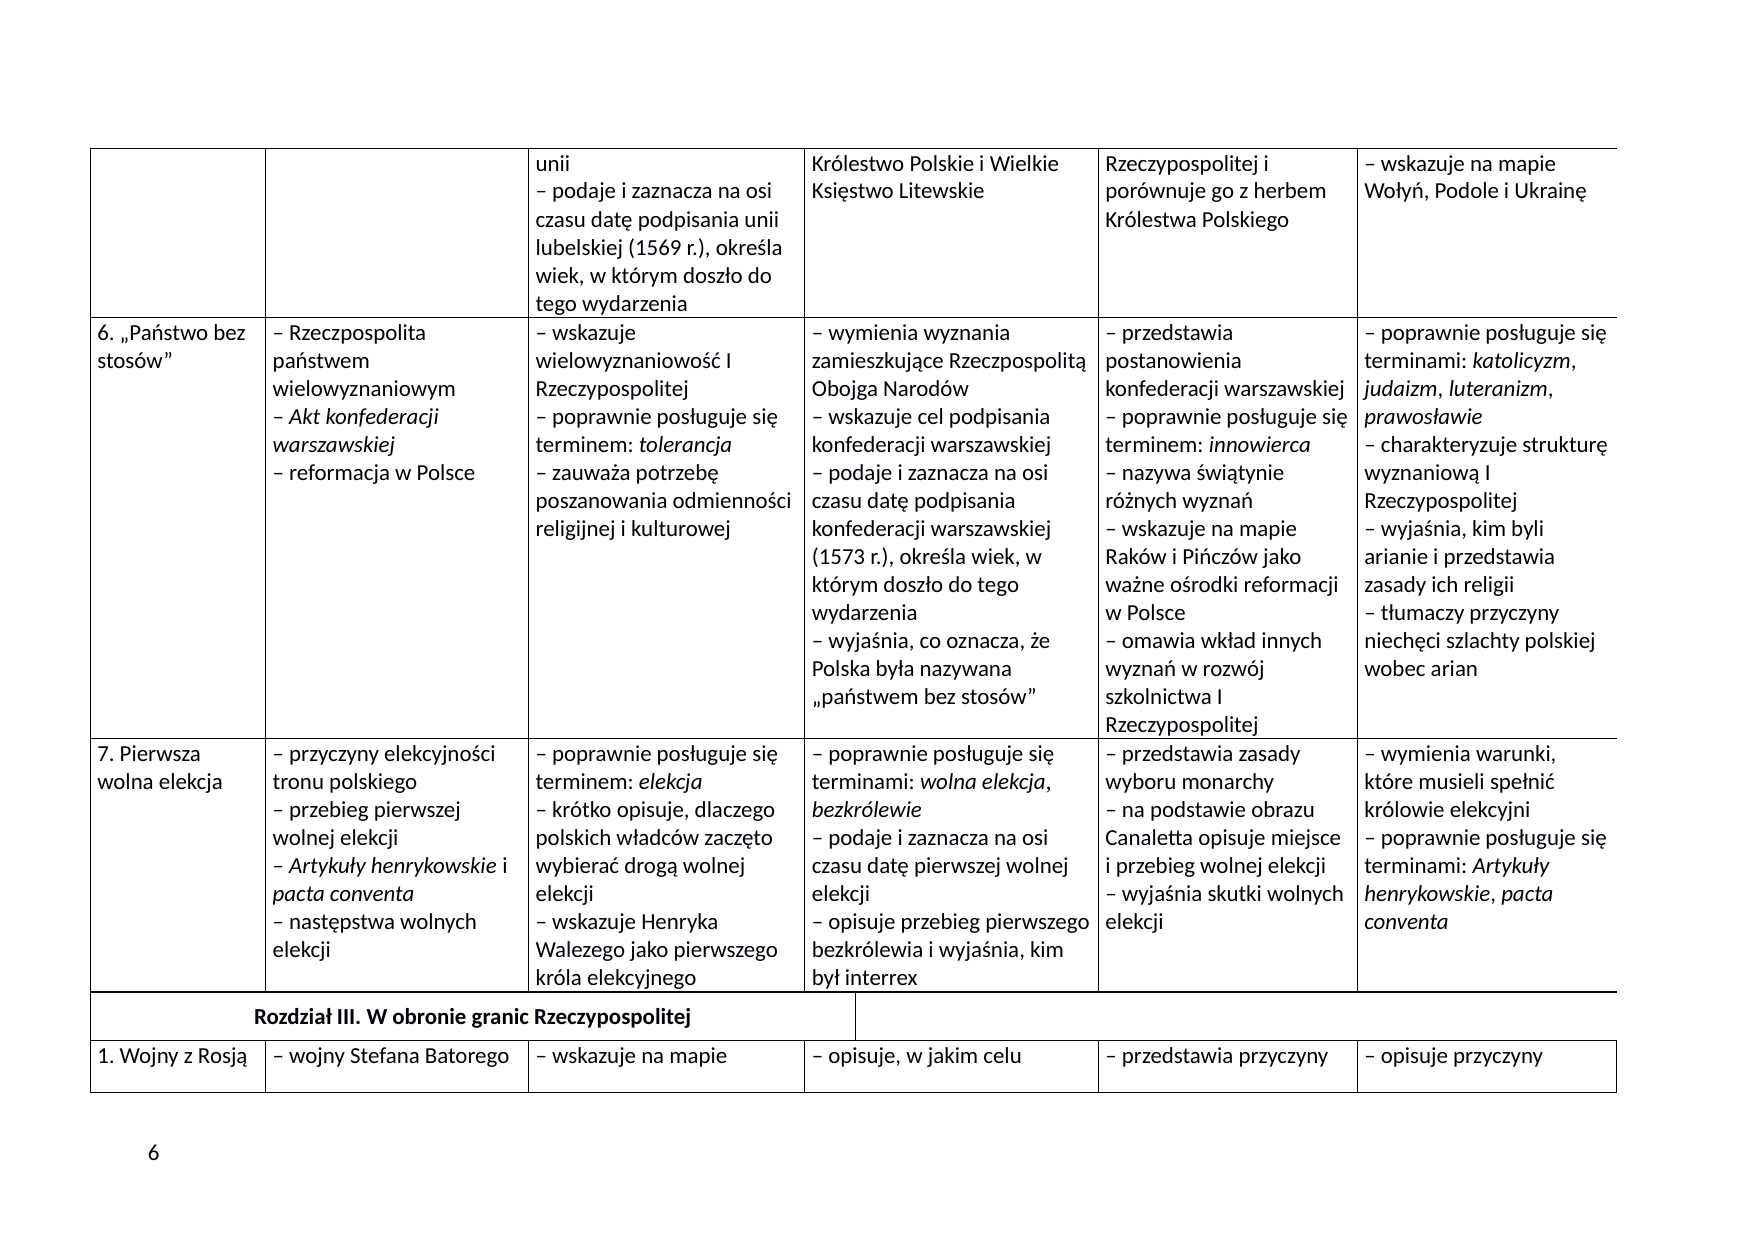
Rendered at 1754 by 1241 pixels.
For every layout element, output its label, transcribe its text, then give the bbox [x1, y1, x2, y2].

table_cell – opisuje przyczyny [1358, 1041, 1616, 1092]
table_cell 1. Wojny z Rosją [91, 1041, 265, 1092]
table_cell – wymienia warunki, które musieli spełnić królowie elekcyjni – poprawnie posługuje się terminami: Artykuły henrykowskie, pacta conventa [1358, 739, 1617, 991]
table_cell – wskazuje na mapie [529, 1041, 804, 1092]
table_cell – wskazuje na mapie Wołyń, Podole i Ukrainę [1358, 149, 1617, 317]
table_cell – przedstawia zasady wyboru monarchy – na podstawie obrazu Canaletta opisuje miejsce i przebieg wolnej elekcji – wyjaśnia skutki wolnych elekcji [1099, 739, 1357, 991]
table_cell 7. Pierwsza wolna elekcja [91, 739, 265, 991]
table_cell – opisuje, w jakim celu [805, 1041, 1098, 1092]
table_cell 6. „Państwo bez stosów” [91, 318, 265, 738]
table_cell – wskazuje wielowyznaniowość I Rzeczypospolitej – poprawnie posługuje się terminem: tolerancja – zauważa potrzebę poszanowania odmienności religijnej i kulturowej [529, 318, 804, 738]
table_cell unii – podaje i zaznacza na osi czasu datę podpisania unii lubelskiej (1569 r.), określa wiek, w którym doszło do tego wydarzenia [529, 149, 804, 317]
table_cell [266, 149, 528, 317]
table_cell Rzeczypospolitej i porównuje go z herbem Królestwa Polskiego [1099, 149, 1357, 317]
table_cell – poprawnie posługuje się terminami: wolna elekcja, bezkrólewie – podaje i zaznacza na osi czasu datę pierwszej wolnej elekcji – opisuje przebieg pierwszego bezkrólewia i wyjaśnia, kim był interrex [805, 739, 1098, 991]
table_cell Rozdział III. W obronie granic Rzeczypospolitej [91, 993, 855, 1040]
table_cell [91, 149, 265, 317]
table_cell – przedstawia przyczyny [1099, 1041, 1357, 1092]
table_cell – poprawnie posługuje się terminem: elekcja – krótko opisuje, dlaczego polskich władców zaczęto wybierać drogą wolnej elekcji – wskazuje Henryka Walezego jako pierwszego króla elekcyjnego [529, 739, 804, 991]
table_cell – wymienia wyznania zamieszkujące Rzeczpospolitą Obojga Narodów – wskazuje cel podpisania konfederacji warszawskiej – podaje i zaznacza na osi czasu datę podpisania konfederacji warszawskiej (1573 r.), określa wiek, w którym doszło do tego wydarzenia – wyjaśnia, co oznacza, że Polska była nazywana „państwem bez stosów” [805, 318, 1098, 738]
table_cell Królestwo Polskie i Wielkie Księstwo Litewskie [805, 149, 1098, 317]
table_cell – Rzeczpospolita państwem wielowyznaniowym – Akt konfederacji warszawskiej – reformacja w Polsce [266, 318, 528, 738]
table_cell – przyczyny elekcyjności tronu polskiego – przebieg pierwszej wolnej elekcji – Artykuły henrykowskie i pacta conventa – następstwa wolnych elekcji [266, 739, 528, 991]
table_cell – wojny Stefana Batorego [266, 1041, 528, 1092]
table_cell – przedstawia postanowienia konfederacji warszawskiej – poprawnie posługuje się terminem: innowierca – nazywa świątynie różnych wyznań – wskazuje na mapie Raków i Pińczów jako ważne ośrodki reformacji w Polsce – omawia wkład innych wyznań w rozwój szkolnictwa I Rzeczypospolitej [1099, 318, 1357, 738]
table_cell – poprawnie posługuje się terminami: katolicyzm, judaizm, luteranizm, prawosławie – charakteryzuje strukturę wyznaniową I Rzeczypospolitej – wyjaśnia, kim byli arianie i przedstawia zasady ich religii – tłumaczy przyczyny niechęci szlachty polskiej wobec arian [1358, 318, 1617, 738]
